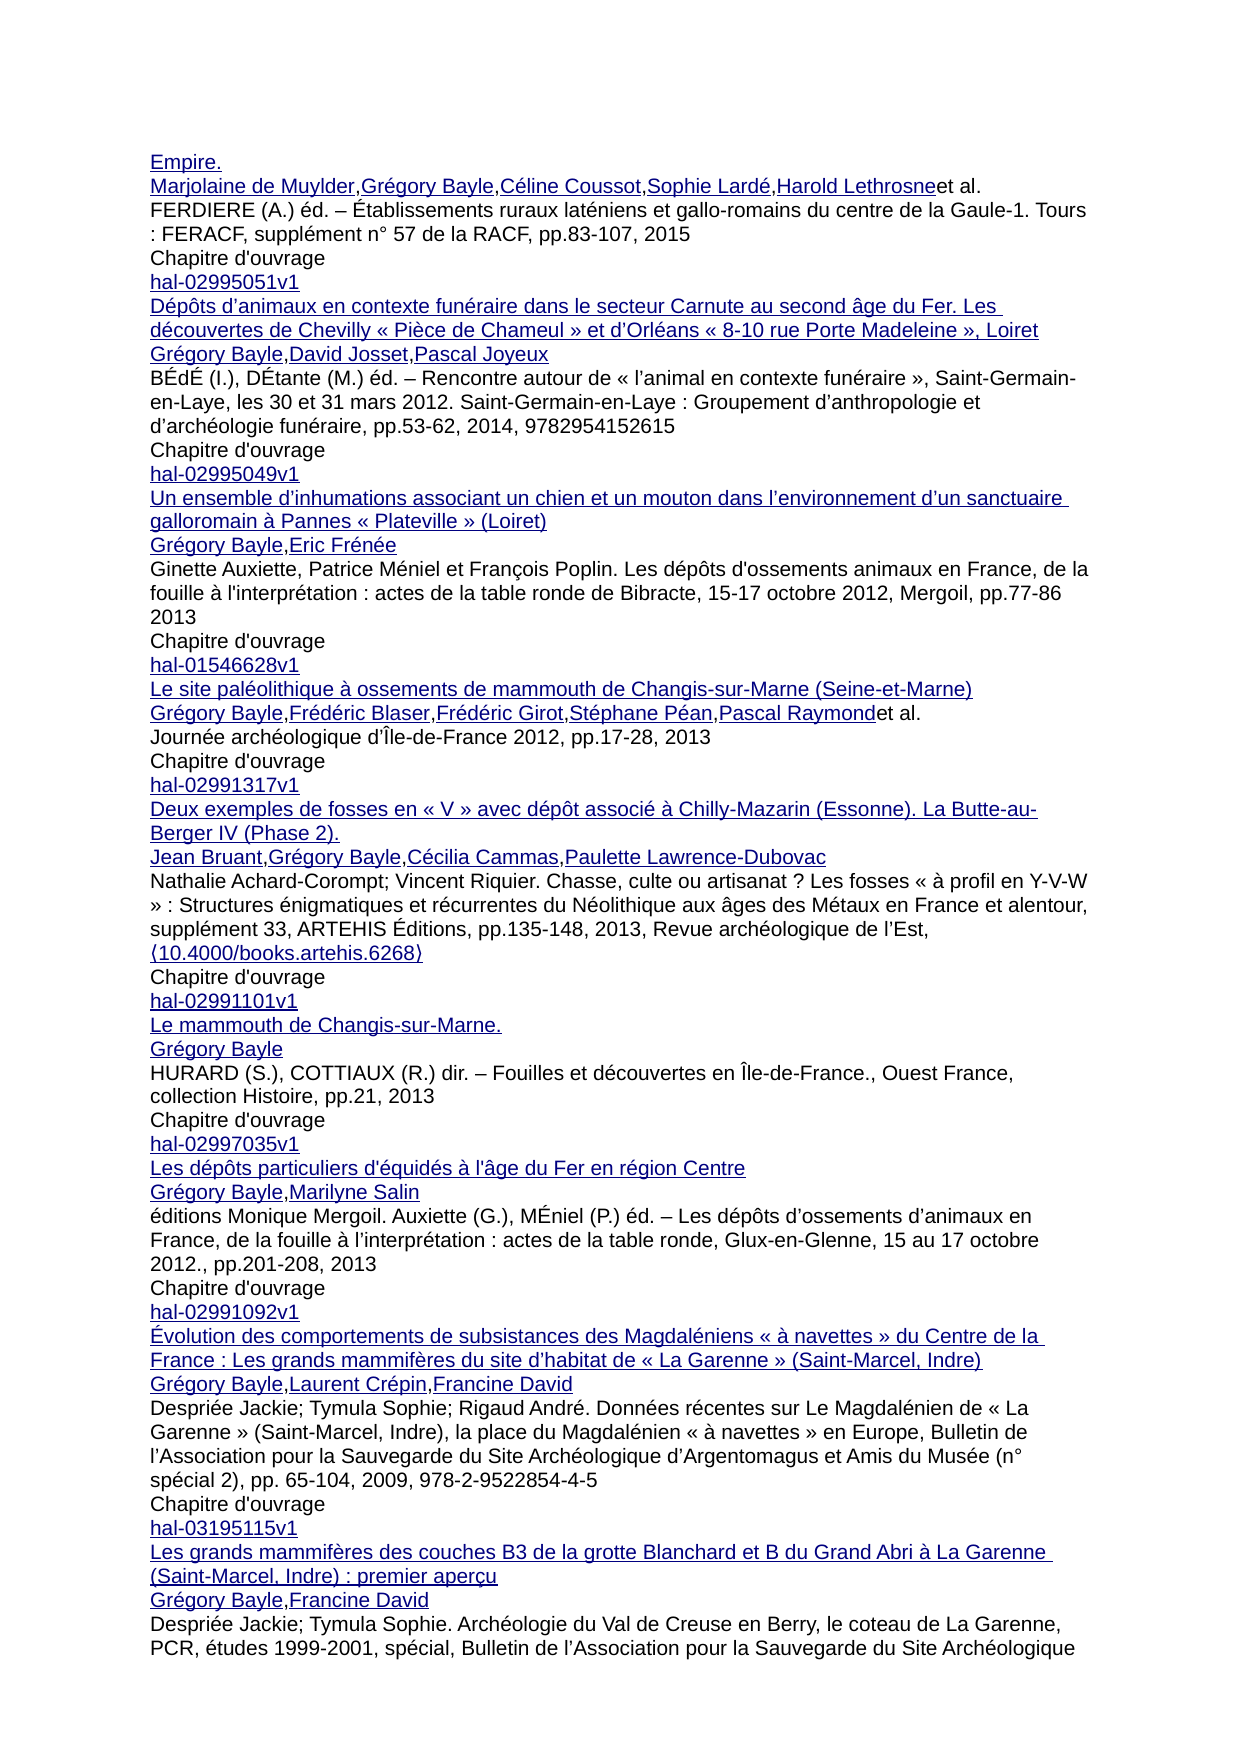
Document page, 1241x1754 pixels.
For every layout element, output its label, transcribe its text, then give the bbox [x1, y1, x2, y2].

table_cell Les grands mammifères des couches B3 de la grotte Blanchard et B du Grand Abri à La Garenne (Saint-Marcel, Indre) : premier aperçu Grégory Bayle,Francine David Despriée Jackie; Tymula Sophie. Archéologie du Val de Creuse en Berry, le coteau de La Garenne, PCR, études 1999-2001, spécial, Bulletin de l’Association pour la Sauvegarde du Site Archéologique [150, 1540, 1090, 1659]
table_cell Un ensemble d’inhumations associant un chien et un mouton dans l’environnement d’un sanctuaire galloromain à Pannes « Plateville » (Loiret) Grégory Bayle,Eric Frénée Ginette Auxiette, Patrice Méniel et François Poplin. Les dépôts d'ossements animaux en France, de la fouille à l'interprétation : actes de la table ronde de Bibracte, 15-17 octobre 2012, Mergoil, pp.77-86 2013 Chapitre d'ouvrage hal-01546628v1 [150, 485, 1090, 677]
table_cell Les dépôts particuliers d'équidés à l'âge du Fer en région Centre Grégory Bayle,Marilyne Salin éditions Monique Mergoil. Auxiette (G.), MÉniel (P.) éd. – Les dépôts d’ossements d’animaux en France, de la fouille à l’interprétation : actes de la table ronde, Glux-en-Glenne, 15 au 17 octobre 2012., pp.201-208, 2013 Chapitre d'ouvrage hal-02991092v1 [150, 1156, 1090, 1324]
table_cell Dépôts d’animaux en contexte funéraire dans le secteur Carnute au second âge du Fer. Les découvertes de Chevilly « Pièce de Chameul » et d’Orléans « 8-10 rue Porte Madeleine », Loiret Grégory Bayle,David Josset,Pascal Joyeux BÉdÉ (I.), DÉtante (M.) éd. – Rencontre autour de « l’animal en contexte funéraire », Saint-Germain-en-Laye, les 30 et 31 mars 2012. Saint-Germain-en-Laye : Groupement d’anthropologie et d’archéologie funéraire, pp.53-62, 2014, 9782954152615 Chapitre d'ouvrage hal-02995049v1 [150, 294, 1090, 485]
table_cell Le mammouth de Changis-sur-Marne. Grégory Bayle HURARD (S.), COTTIAUX (R.) dir. – Fouilles et découvertes en Île-de-France., Ouest France, collection Histoire, pp.21, 2013 Chapitre d'ouvrage hal-02997035v1 [150, 1013, 1090, 1156]
table_cell Empire. Marjolaine de Muylder,Grégory Bayle,Céline Coussot,Sophie Lardé,Harold Lethrosneet al. FERDIERE (A.) éd. – Établissements ruraux laténiens et gallo-romains du centre de la Gaule-1. Tours : FERACF, supplément n° 57 de la RACF, pp.83-107, 2015 Chapitre d'ouvrage hal-02995051v1 [150, 150, 1090, 294]
table_cell Le site paléolithique à ossements de mammouth de Changis-sur-Marne (Seine-et-Marne) Grégory Bayle,Frédéric Blaser,Frédéric Girot,Stéphane Péan,Pascal Raymondet al. Journée archéologique d’Île-de-France 2012, pp.17-28, 2013 Chapitre d'ouvrage hal-02991317v1 [150, 677, 1090, 797]
table_cell Évolution des comportements de subsistances des Magdaléniens « à navettes » du Centre de la France : Les grands mammifères du site d’habitat de « La Garenne » (Saint-Marcel, Indre) Grégory Bayle,Laurent Crépin,Francine David Despriée Jackie; Tymula Sophie; Rigaud André. Données récentes sur Le Magdalénien de « La Garenne » (Saint-Marcel, Indre), la place du Magdalénien « à navettes » en Europe, Bulletin de l’Association pour la Sauvegarde du Site Archéologique d’Argentomagus et Amis du Musée (n° spécial 2), pp. 65-104, 2009, 978-2-9522854-4-5 Chapitre d'ouvrage hal-03195115v1 [150, 1324, 1090, 1539]
table_cell Deux exemples de fosses en « V » avec dépôt associé à Chilly-Mazarin (Essonne). La Butte-au-Berger IV (Phase 2). Jean Bruant,Grégory Bayle,Cécilia Cammas,Paulette Lawrence-Dubovac Nathalie Achard-Corompt; Vincent Riquier. Chasse, culte ou artisanat ? Les fosses « à profil en Y-V-W » : Structures énigmatiques et récurrentes du Néolithique aux âges des Métaux en France et alentour, supplément 33, ARTEHIS Éditions, pp.135-148, 2013, Revue archéologique de l’Est, ⟨10.4000/books.artehis.6268⟩ Chapitre d'ouvrage hal-02991101v1 [150, 797, 1090, 1012]
